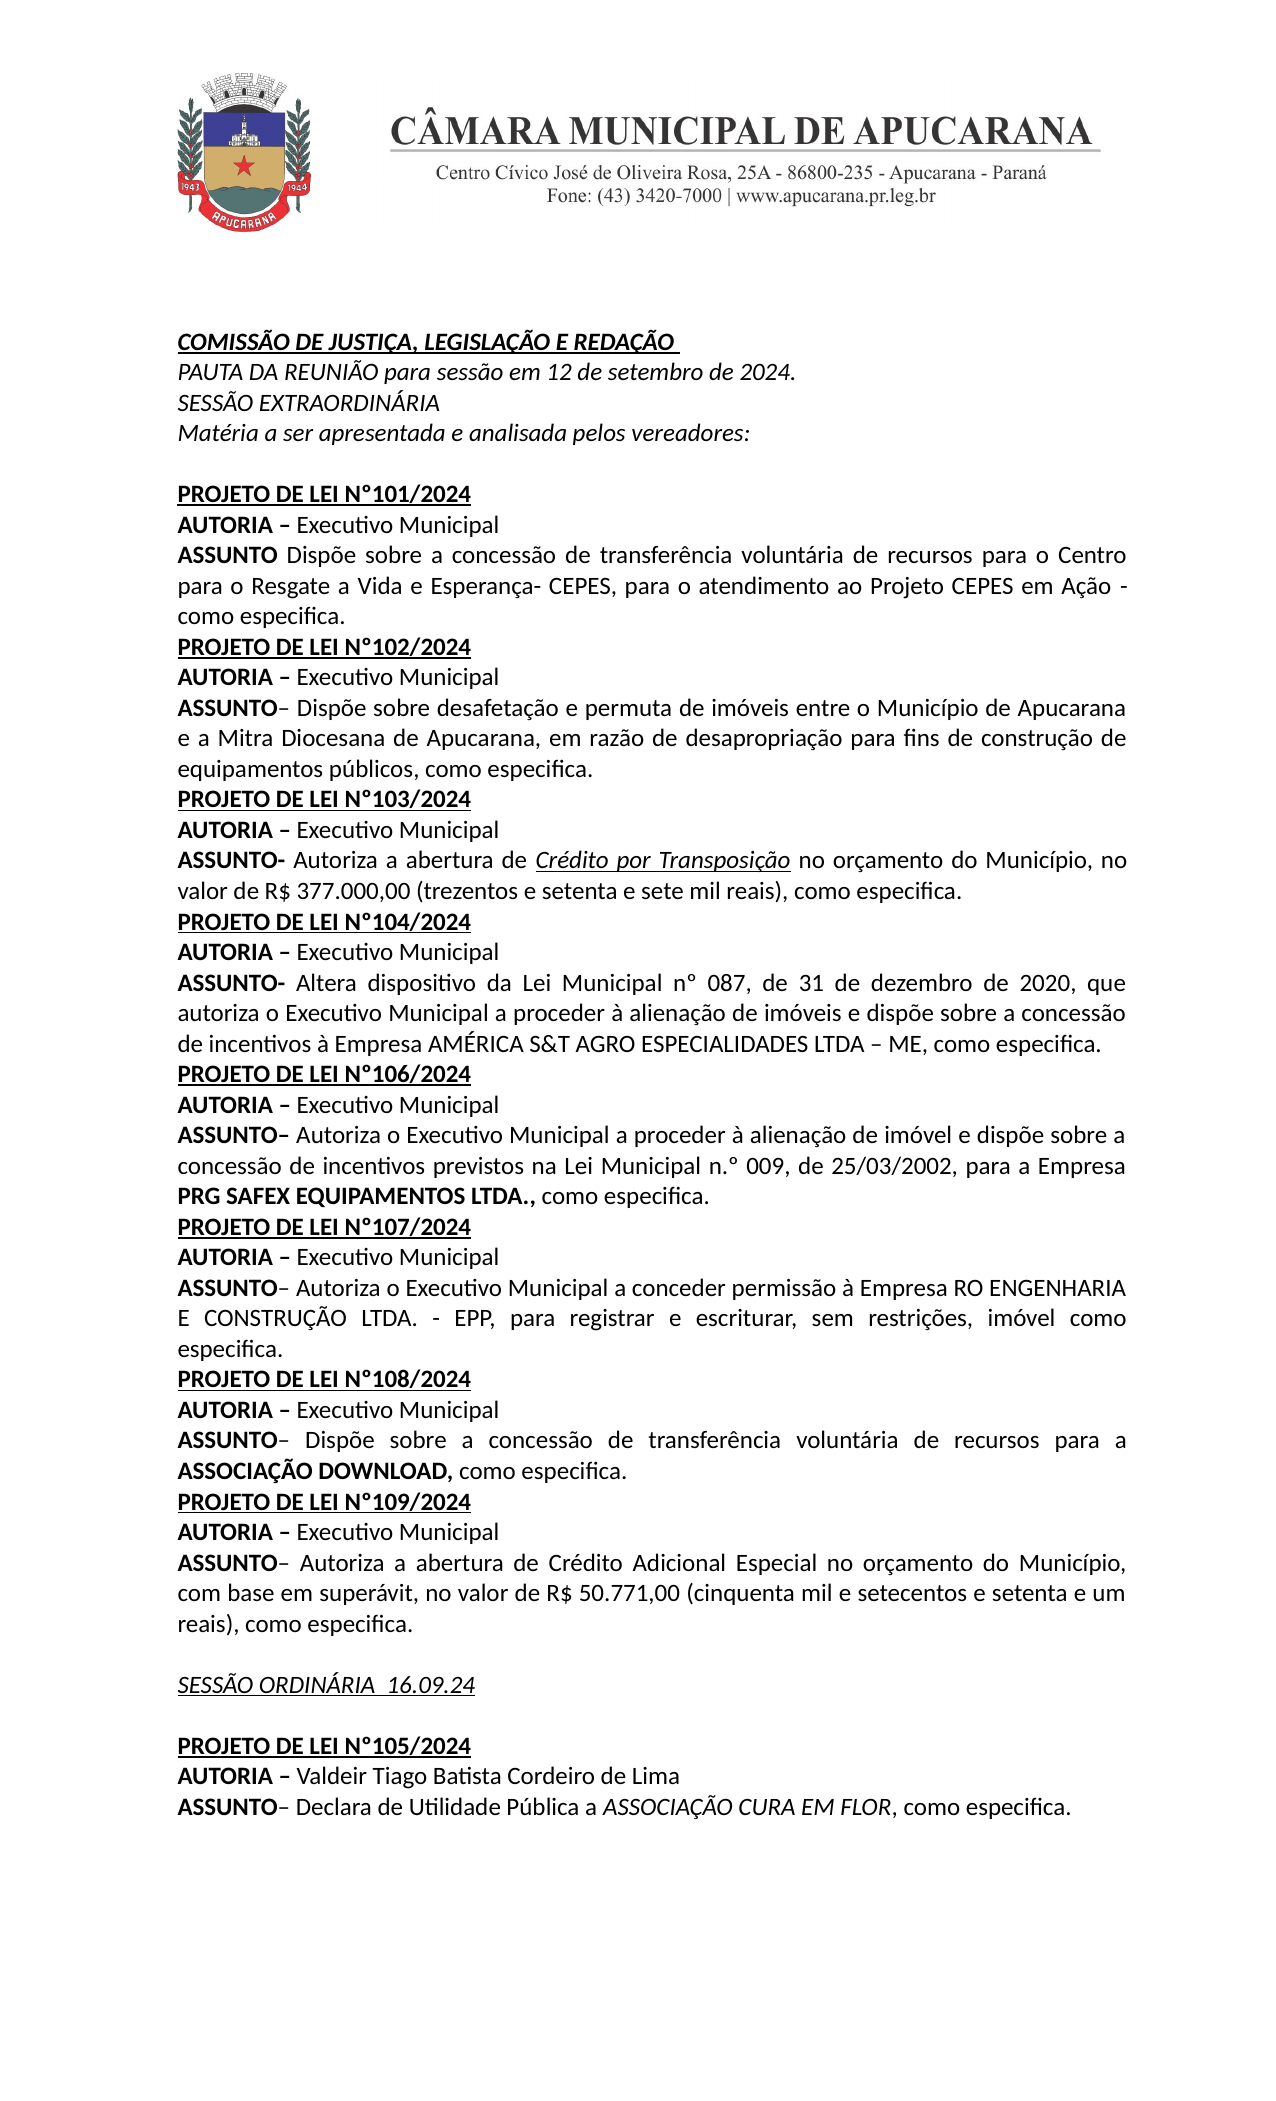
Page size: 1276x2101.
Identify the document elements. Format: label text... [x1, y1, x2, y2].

text AUTORIA – Executivo Municipal [177, 1516, 1127, 1547]
text AUTORIA – Executivo Municipal [177, 1394, 1127, 1424]
text SESSÃO ORDINÁRIA 16.09.24 [177, 1669, 1127, 1699]
text PROJETO DE LEI Nº108/2024 [177, 1363, 1127, 1394]
text PAUTA DA REUNIÃO para sessão em 12 de setembro de 2024. [177, 356, 1127, 387]
text ASSUNTO– Autoriza a abertura de Crédito Adicional Especial no orçamento do Município, com base em superávit, no valor de R$ 50.771,00 (cinquenta mil e setecentos e setenta e um reais), como especifica. [177, 1547, 1127, 1638]
text COMISSÃO DE JUSTIÇA, LEGISLAÇÃO E REDAÇÃO [177, 326, 1127, 356]
text PROJETO DE LEI Nº101/2024 [177, 478, 1127, 509]
text ASSUNTO– Declara de Utilidade Pública a ASSOCIAÇÃO CURA EM FLOR, como especifica. [177, 1791, 1127, 1821]
text AUTORIA – Executivo Municipal [177, 1241, 1127, 1272]
text ASSUNTO– Dispõe sobre a concessão de transferência voluntária de recursos para a ASSOCIAÇÃO DOWNLOAD, como especifica. [177, 1424, 1127, 1486]
text AUTORIA – Executivo Municipal [177, 662, 1127, 692]
text AUTORIA – Executivo Municipal [177, 1089, 1127, 1119]
text ASSUNTO– Autoriza o Executivo Municipal a proceder à alienação de imóvel e dispõe sobre a concessão de incentivos previstos na Lei Municipal n.º 009, de 25/03/2002, para a Empresa PRG SAFEX EQUIPAMENTOS LTDA., como especifica. [177, 1119, 1127, 1211]
text AUTORIA – Valdeir Tiago Batista Cordeiro de Lima [177, 1760, 1127, 1791]
text PROJETO DE LEI Nº106/2024 [177, 1058, 1127, 1089]
text PROJETO DE LEI Nº104/2024 [177, 906, 1127, 936]
text AUTORIA – Executivo Municipal [177, 814, 1127, 845]
text PROJETO DE LEI Nº105/2024 [177, 1730, 1127, 1760]
text AUTORIA – Executivo Municipal [177, 936, 1127, 967]
text ASSUNTO- Autoriza a abertura de Crédito por Transposição no orçamento do Município, no valor de R$ 377.000,00 (trezentos e setenta e sete mil reais), como especifica. [177, 845, 1127, 906]
text PROJETO DE LEI Nº103/2024 [177, 784, 1127, 814]
text PROJETO DE LEI Nº107/2024 [177, 1211, 1127, 1241]
text ASSUNTO– Autoriza o Executivo Municipal a conceder permissão à Empresa RO ENGENHARIA E CONSTRUÇÃO LTDA. - EPP, para registrar e escriturar, sem restrições, imóvel como especifica. [177, 1272, 1127, 1363]
text ASSUNTO- Altera dispositivo da Lei Municipal nº 087, de 31 de dezembro de 2020, que autoriza o Executivo Municipal a proceder à alienação de imóveis e dispõe sobre a concessão de incentivos à Empresa AMÉRICA S&T AGRO ESPECIALIDADES LTDA – ME, como especifica. [177, 967, 1127, 1058]
text SESSÃO EXTRAORDINÁRIA [177, 387, 1127, 417]
text ASSUNTO– Dispõe sobre desafetação e permuta de imóveis entre o Município de Apucarana e a Mitra Diocesana de Apucarana, em razão de desapropriação para fins de construção de equipamentos públicos, como especifica. [177, 692, 1127, 784]
text PROJETO DE LEI Nº102/2024 [177, 631, 1127, 662]
text ASSUNTO Dispõe sobre a concessão de transferência voluntária de recursos para o Centro para o Resgate a Vida e Esperança- CEPES, para o atendimento ao Projeto CEPES em Ação - como especifica. [177, 539, 1127, 631]
text PROJETO DE LEI Nº109/2024 [177, 1486, 1127, 1516]
text Matéria a ser apresentada e analisada pelos vereadores: [177, 417, 1127, 448]
text AUTORIA – Executivo Municipal [177, 509, 1127, 539]
